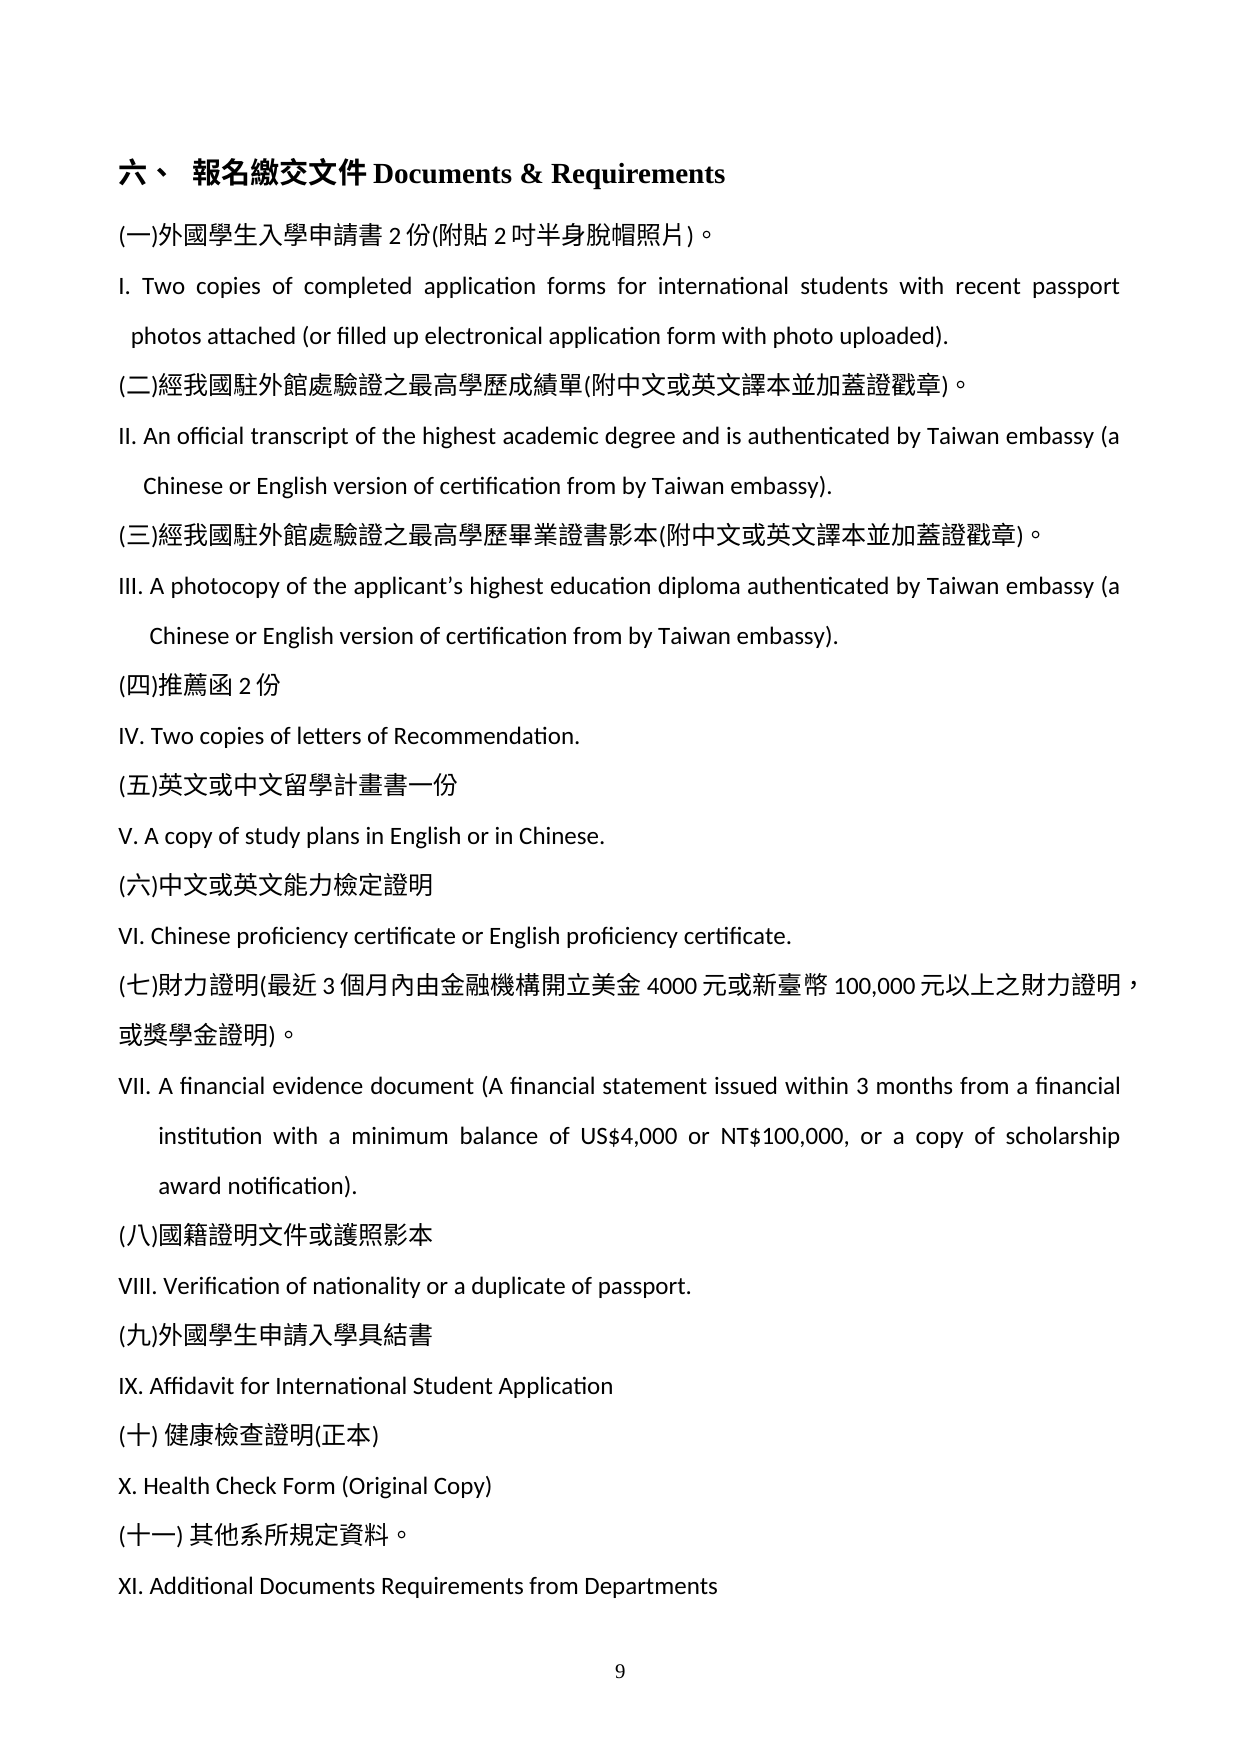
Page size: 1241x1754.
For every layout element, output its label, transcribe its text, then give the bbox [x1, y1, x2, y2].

text VIII. Verification of nationality or a duplicate of passport. [118, 1254, 1122, 1304]
text (六)中文或英文能力檢定證明 [118, 854, 1122, 904]
text (九)外國學生申請入學具結書 [118, 1304, 1122, 1354]
text XI. Additional Documents Requirements from Departments [118, 1554, 1122, 1604]
text (七)財力證明(最近3個月內由金融機構開立美金4000元或新臺幣100,000元以上之財力證明，或獎學金證明)。 [118, 954, 1122, 1054]
text (一)外國學生入學申請書2份(附貼2吋半身脫帽照片)。 [118, 204, 1122, 254]
text I. Two copies of completed application forms for international students with recent passport photos attached (or filled up electronical application form with photo uploaded). [118, 254, 1122, 354]
text (十一) 其他系所規定資料。 [118, 1504, 1122, 1554]
text VII. A financial evidence document (A financial statement issued within 3 months from a financial institution with a minimum balance of US$4,000 or NT$100,000, or a copy of scholarship award notification). [118, 1054, 1122, 1204]
text III. A photocopy of the applicant’s highest education diploma authenticated by Taiwan embassy (a Chinese or English version of certification from by Taiwan embassy). [118, 554, 1122, 654]
text II. An official transcript of the highest academic degree and is authenticated by Taiwan embassy (a Chinese or English version of certification from by Taiwan embassy). [118, 404, 1122, 504]
subtitle 報名繳交文件Documents & Requirements [118, 150, 1122, 192]
text (八)國籍證明文件或護照影本 [118, 1204, 1122, 1254]
text (五)英文或中文留學計畫書一份 [118, 754, 1122, 804]
text (二)經我國駐外館處驗證之最高學歷成績單(附中文或英文譯本並加蓋證戳章)。 [118, 354, 1122, 404]
text (四)推薦函2份 [118, 654, 1122, 704]
text (十) 健康檢查證明(正本) [118, 1404, 1122, 1454]
text IV. Two copies of letters of Recommendation. [118, 704, 1122, 754]
text V. A copy of study plans in English or in Chinese. [118, 804, 1122, 854]
text IX. Affidavit for International Student Application [118, 1354, 1122, 1404]
text X. Health Check Form (Original Copy) [118, 1454, 1122, 1504]
text (三)經我國駐外館處驗證之最高學歷畢業證書影本(附中文或英文譯本並加蓋證戳章)。 [118, 504, 1122, 554]
text VI. Chinese proficiency certificate or English proficiency certificate. [118, 904, 1122, 954]
